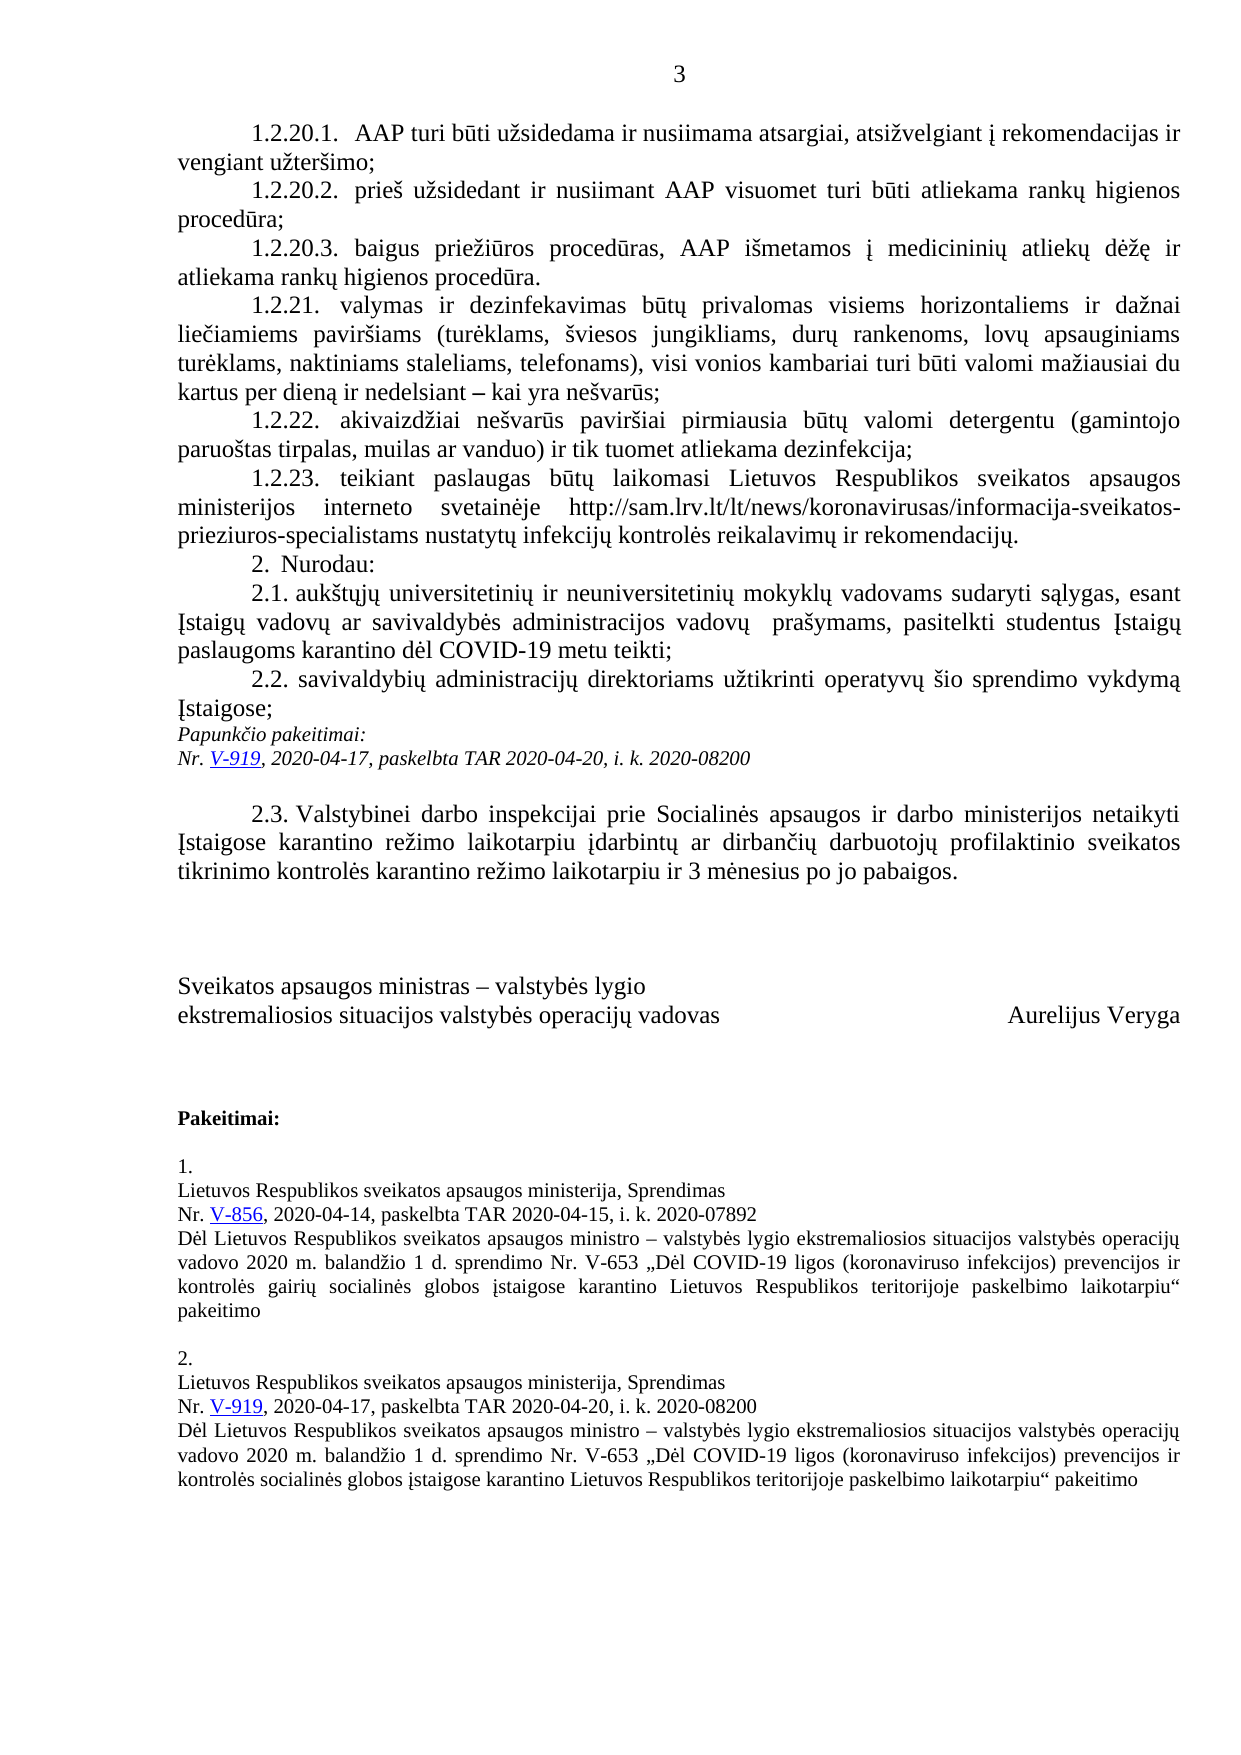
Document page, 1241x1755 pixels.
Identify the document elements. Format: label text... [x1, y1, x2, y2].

text ekstremaliosios situacijos valstybės operacijų vadovas Aurelijus Veryga [177, 1000, 1181, 1029]
text 1.2.20.3. baigus priežiūros procedūras, AAP išmetamos į medicininių atliekų dėžę ir atliekama rankų higienos procedūra. [177, 233, 1181, 291]
text Papunkčio pakeitimai: [177, 722, 1181, 746]
text 1.2.20.2. prieš užsidedant ir nusiimant AAP visuomet turi būti atliekama rankų higienos procedūra; [177, 176, 1181, 233]
text 1.2.20.1. AAP turi būti užsidedama ir nusiimama atsargiai, atsižvelgiant į rekomendacijas ir vengiant užteršimo; [177, 118, 1181, 176]
text Dėl Lietuvos Respublikos sveikatos apsaugos ministro – valstybės lygio ekstremaliosios situacijos valstybės operacijų vadovo 2020 m. balandžio 1 d. sprendimo Nr. V-653 „Dėl COVID-19 ligos (koronaviruso infekcijos) prevencijos ir kontrolės socialinės globos įstaigose karantino Lietuvos Respublikos teritorijoje paskelbimo laikotarpiu“ pakeitimo [177, 1418, 1181, 1491]
text 1.2.22. akivaizdžiai nešvarūs paviršiai pirmiausia būtų valomi detergentu (gamintojo paruoštas tirpalas, muilas ar vanduo) ir tik tuomet atliekama dezinfekcija; [177, 406, 1181, 463]
text 2. [177, 1346, 1181, 1370]
text Nr. V-919, 2020-04-17, paskelbta TAR 2020-04-20, i. k. 2020-08200 [177, 746, 1181, 770]
text Lietuvos Respublikos sveikatos apsaugos ministerija, Sprendimas [177, 1370, 1181, 1394]
text 1.2.23. teikiant paslaugas būtų laikomasi Lietuvos Respublikos sveikatos apsaugos ministerijos interneto svetainėje http://sam.lrv.lt/lt/news/koronavirusas/informacija-sveikatos-prieziuros-specialistams nustatytų infekcijų kontrolės reikalavimų ir rekomendacijų. [177, 463, 1181, 549]
text Nr. V-919, 2020-04-17, paskelbta TAR 2020-04-20, i. k. 2020-08200 [177, 1394, 1181, 1418]
text 2.1. aukštųjų universitetinių ir neuniversitetinių mokyklų vadovams sudaryti sąlygas, esant Įstaigų vadovų ar savivaldybės administracijos vadovų prašymams, pasitelkti studentus Įstaigų paslaugoms karantino dėl COVID-19 metu teikti; [177, 578, 1181, 664]
text Pakeitimai: [177, 1106, 1181, 1130]
text Lietuvos Respublikos sveikatos apsaugos ministerija, Sprendimas [177, 1178, 1181, 1202]
text 1.2.21. valymas ir dezinfekavimas būtų privalomas visiems horizontaliems ir dažnai liečiamiems paviršiams (turėklams, šviesos jungikliams, durų rankenoms, lovų apsauginiams turėklams, naktiniams staleliams, telefonams), visi vonios kambariai turi būti valomi mažiausiai du kartus per dieną ir nedelsiant – kai yra nešvarūs; [177, 291, 1181, 406]
text 2. Nurodau: [177, 549, 1181, 578]
text 1. [177, 1154, 1181, 1178]
text Nr. V-856, 2020-04-14, paskelbta TAR 2020-04-15, i. k. 2020-07892 [177, 1202, 1181, 1226]
text 2.2. savivaldybių administracijų direktoriams užtikrinti operatyvų šio sprendimo vykdymą Įstaigose; [177, 664, 1181, 722]
text 2.3. Valstybinei darbo inspekcijai prie Socialinės apsaugos ir darbo ministerijos netaikyti Įstaigose karantino režimo laikotarpiu įdarbintų ar dirbančių darbuotojų profilaktinio sveikatos tikrinimo kontrolės karantino režimo laikotarpiu ir 3 mėnesius po jo pabaigos. [177, 799, 1181, 885]
text Sveikatos apsaugos ministras – valstybės lygio [177, 971, 1181, 1000]
text Dėl Lietuvos Respublikos sveikatos apsaugos ministro – valstybės lygio ekstremaliosios situacijos valstybės operacijų vadovo 2020 m. balandžio 1 d. sprendimo Nr. V-653 „Dėl COVID-19 ligos (koronaviruso infekcijos) prevencijos ir kontrolės gairių socialinės globos įstaigose karantino Lietuvos Respublikos teritorijoje paskelbimo laikotarpiu“ pakeitimo [177, 1226, 1181, 1322]
